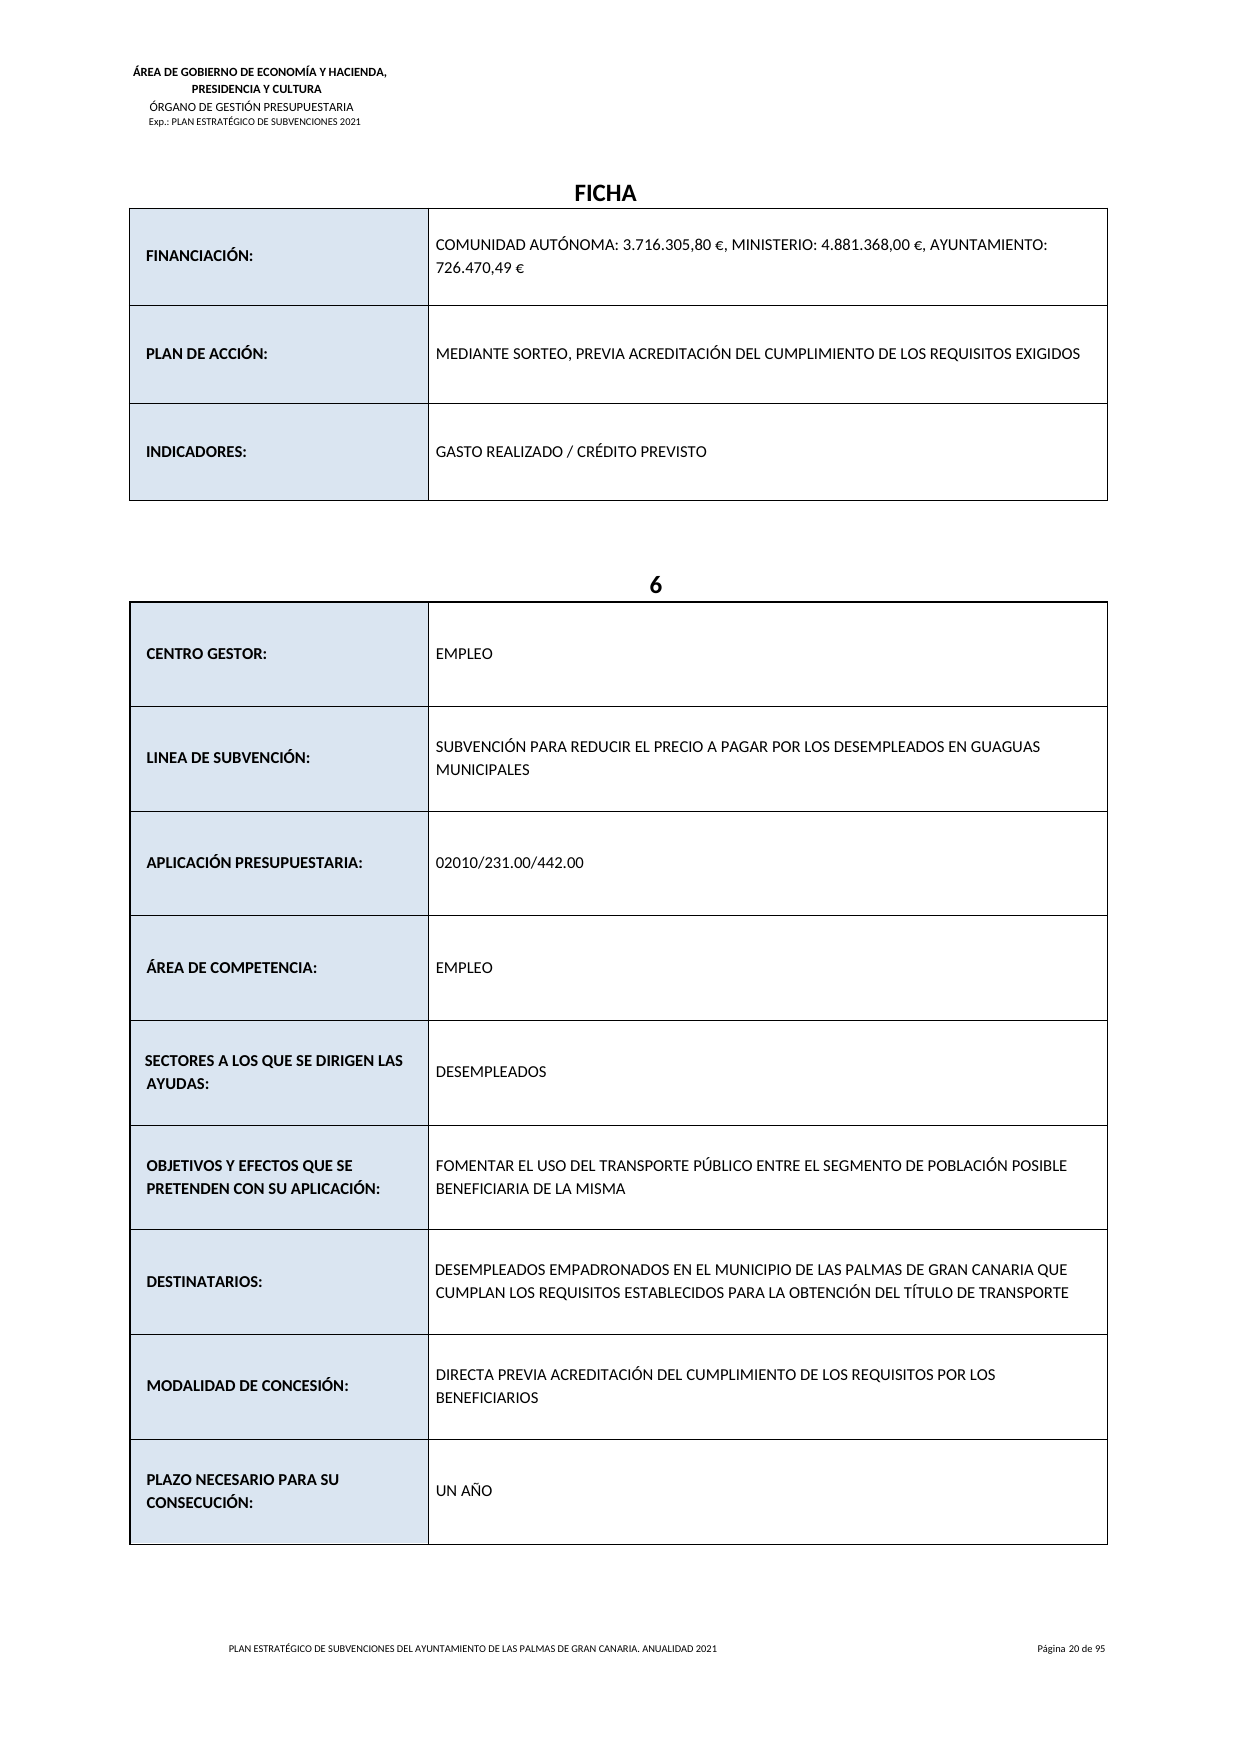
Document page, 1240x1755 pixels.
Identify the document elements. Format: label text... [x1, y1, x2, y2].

text 6 [134, 569, 662, 599]
table_cell DIRECTA PREVIA ACREDITACIÓN DEL CUMPLIMIENTO DE LOS REQUISITOS POR LOS BENEFICIARIOS [429, 1335, 1107, 1439]
table_cell MODALIDAD DE CONCESIÓN: [131, 1335, 428, 1439]
table_cell UN AÑO [429, 1440, 1107, 1543]
table_cell APLICACIÓN PRESUPUESTARIA: [131, 812, 428, 915]
table_cell EMPLEO [429, 916, 1107, 1020]
table_cell FINANCIACIÓN: [130, 209, 428, 305]
table_cell GASTO REALIZADO / CRÉDITO PREVISTO [429, 404, 1107, 500]
table_cell SUBVENCIÓN PARA REDUCIR EL PRECIO A PAGAR POR LOS DESEMPLEADOS EN GUAGUAS MUNICIPALES [429, 707, 1107, 811]
table_cell SECTORES A LOS QUE SE DIRIGEN LAS AYUDAS: [131, 1021, 428, 1125]
table_cell OBJETIVOS Y EFECTOS QUE SE PRETENDEN CON SU APLICACIÓN: [131, 1126, 428, 1229]
table_cell FOMENTAR EL USO DEL TRANSPORTE PÚBLICO ENTRE EL SEGMENTO DE POBLACIÓN POSIBLE BENEFICIARIA DE LA MISMA [429, 1126, 1107, 1229]
table_header EMPLEO [429, 603, 1107, 706]
table_cell DESEMPLEADOS EMPADRONADOS EN EL MUNICIPIO DE LAS PALMAS DE GRAN CANARIA QUE CUMPLAN LOS REQUISITOS ESTABLECIDOS PARA LA OBTENCIÓN DEL TÍTULO DE TRANSPORTE [429, 1230, 1107, 1334]
table_cell 02010/231.00/442.00 [429, 812, 1107, 915]
table_cell COMUNIDAD AUTÓNOMA: 3.716.305,80 €, MINISTERIO: 4.881.368,00 €, AYUNTAMIENTO: 726.470,49 € [429, 209, 1107, 305]
table_cell LINEA DE SUBVENCIÓN: [131, 707, 428, 811]
table_cell INDICADORES: [130, 404, 428, 500]
table_header CENTRO GESTOR: [131, 603, 428, 706]
table_cell MEDIANTE SORTEO, PREVIA ACREDITACIÓN DEL CUMPLIMIENTO DE LOS REQUISITOS EXIGIDOS [429, 306, 1107, 403]
table_cell DESEMPLEADOS [429, 1021, 1107, 1125]
table_cell PLAZO NECESARIO PARA SU CONSECUCIÓN: [131, 1440, 428, 1543]
table_cell DESTINATARIOS: [131, 1230, 428, 1334]
table_cell PLAN DE ACCIÓN: [130, 306, 428, 403]
table_cell ÁREA DE COMPETENCIA: [131, 916, 428, 1020]
